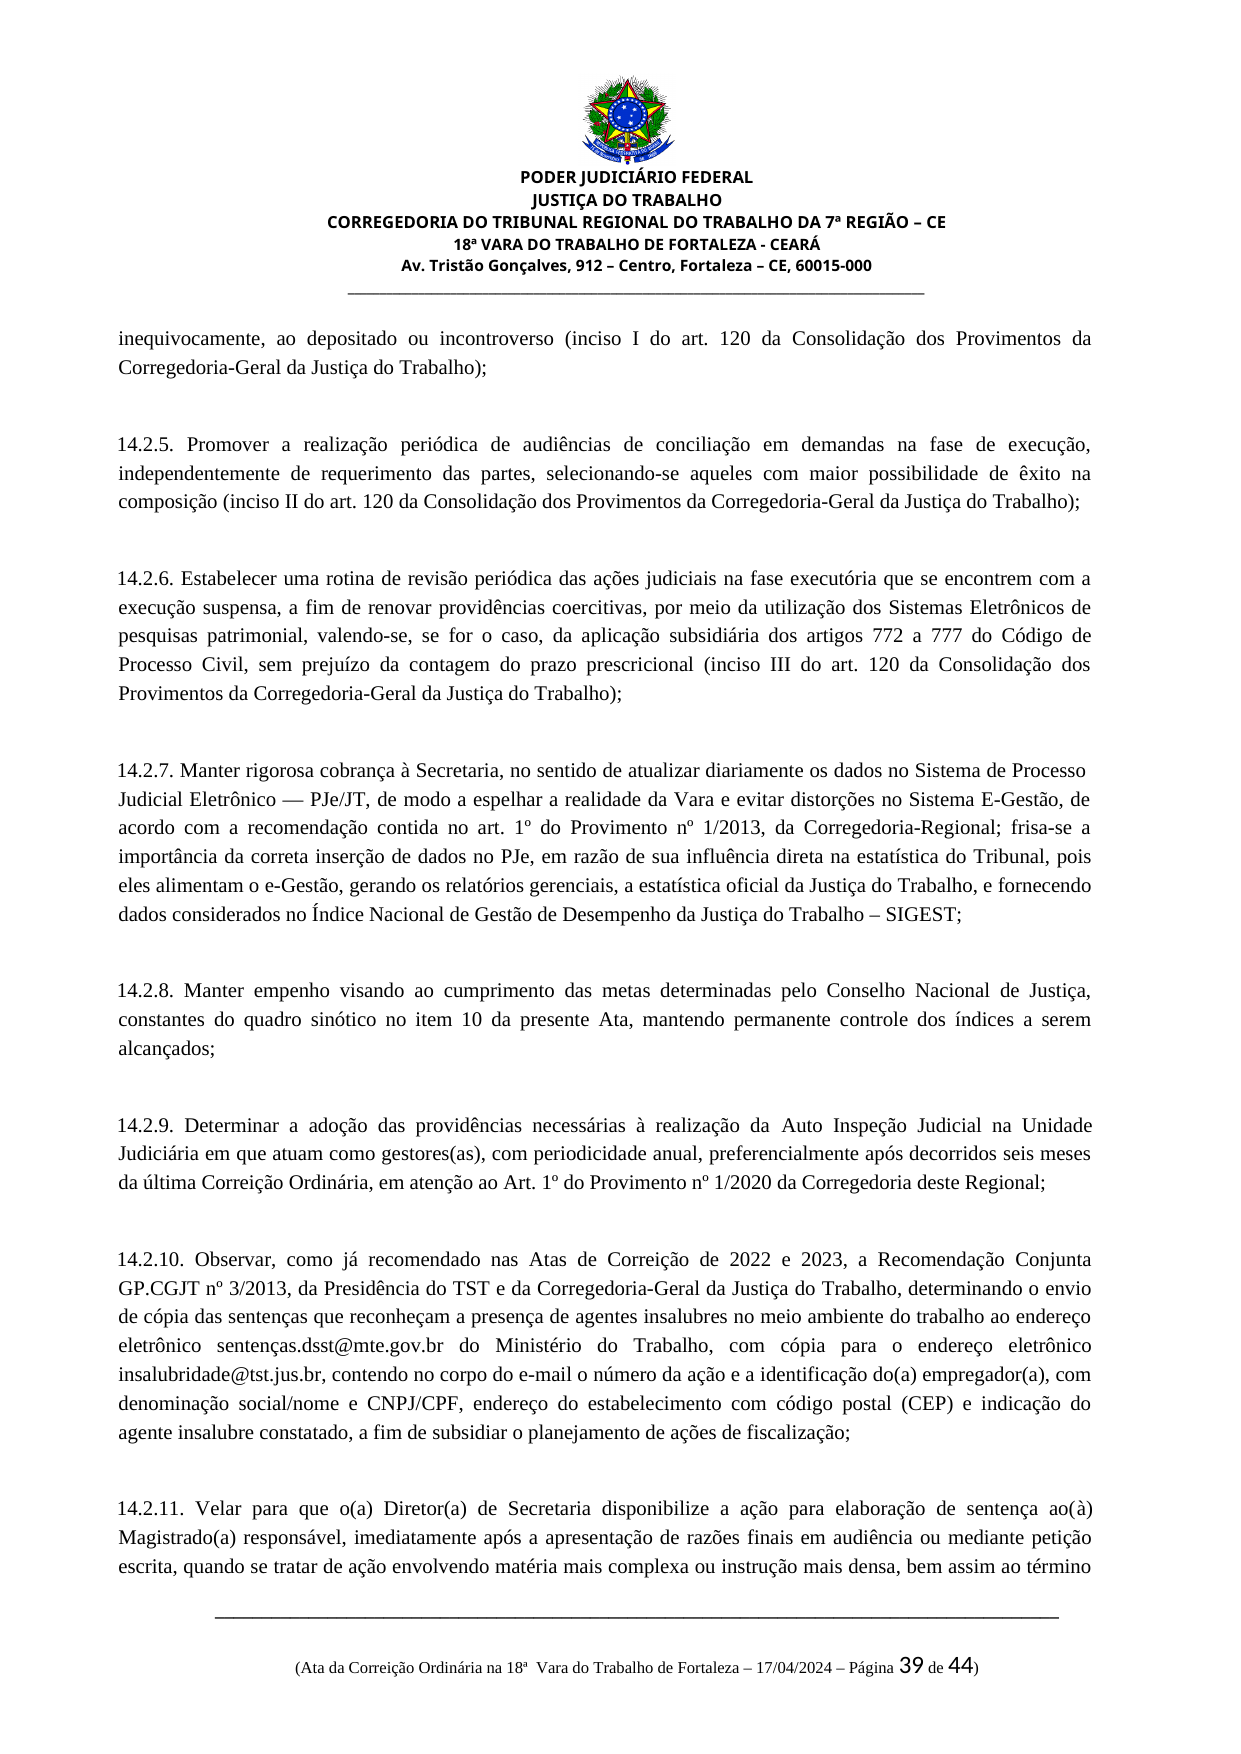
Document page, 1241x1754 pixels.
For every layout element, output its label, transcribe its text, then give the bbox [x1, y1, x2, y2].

text 14.2.7. Manter rigorosa cobrança à Secretaria, no sentido de atualizar diariamente os dados no Sistema de Processo Judicial Eletrônico — PJe/JT, de modo a espelhar a realidade da Vara e evitar distorções no Sistema E-Gestão, de acordo com a recomendação contida no art. 1º do Provimento nº 1/2013, da Corregedoria-Regional; frisa-se a importância da correta inserção de dados no PJe, em razão de sua influência direta na estatística do Tribunal, pois eles alimentam o e-Gestão, gerando os relatórios gerenciais, a estatística oficial da Justiça do Trabalho, e fornecendo dados considerados no Índice Nacional de Gestão de Desempenho da Justiça do Trabalho – SIGEST; [117, 758, 1093, 926]
text 14.2.5. Promover a realização periódica de audiências de conciliação em demandas na fase de execução, independentemente de requerimento das partes, selecionando-se aqueles com maior possibilidade de êxito na composição (inciso II do art. 120 da Consolidação dos Provimentos da Corregedoria-Geral da Justiça do Trabalho); [117, 432, 1093, 513]
text inequivocamente, ao depositado ou incontroverso (inciso I do art. 120 da Consolidação dos Provimentos da Corregedoria-Geral da Justiça do Trabalho); [117, 326, 1093, 379]
text 14.2.10. Observar, como já recomendado nas Atas de Correição de 2022 e 2023, a Recomendação Conjunta GP.CGJT nº 3/2013, da Presidência do TST e da Corregedoria-Geral da Justiça do Trabalho, determinando o envio de cópia das sentenças que reconheçam a presença de agentes insalubres no meio ambiente do trabalho ao endereço eletrônico sentenças.dsst@mte.gov.br do Ministério do Trabalho, com cópia para o endereço eletrônico insalubridade@tst.jus.br, contendo no corpo do e-mail o número da ação e a identificação do(a) empregador(a), com denominação social/nome e CNPJ/CPF, endereço do estabelecimento com código postal (CEP) e indicação do agente insalubre constatado, a fim de subsidiar o planejamento de ações de fiscalização; [117, 1247, 1093, 1444]
text 14.2.11. Velar para que o(a) Diretor(a) de Secretaria disponibilize a ação para elaboração de sentença ao(à) Magistrado(a) responsável, imediatamente após a apresentação de razões finais em audiência ou mediante petição escrita, quando se tratar de ação envolvendo matéria mais complexa ou instrução mais densa, bem assim ao término [117, 1496, 1093, 1578]
picture [577, 73, 677, 166]
text 14.2.8. Manter empenho visando ao cumprimento das metas determinadas pelo Conselho Nacional de Justiça, constantes do quadro sinótico no item 10 da presente Ata, mantendo permanente controle dos índices a serem alcançados; [117, 978, 1093, 1060]
text 14.2.9. Determinar a adoção das providências necessárias à realização da Auto Inspeção Judicial na Unidade Judiciária em que atuam como gestores(as), com periodicidade anual, preferencialmente após decorridos seis meses da última Correição Ordinária, em atenção ao Art. 1º do Provimento nº 1/2020 da Corregedoria deste Regional; [117, 1112, 1093, 1194]
text 14.2.6. Estabelecer uma rotina de revisão periódica das ações judiciais na fase executória que se encontrem com a execução suspensa, a fim de renovar providências coercitivas, por meio da utilização dos Sistemas Eletrônicos de pesquisas patrimonial, valendo-se, se for o caso, da aplicação subsidiária dos artigos 772 a 777 do Código de Processo Civil, sem prejuízo da contagem do prazo prescricional (inciso III do art. 120 da Consolidação dos Provimentos da Corregedoria-Geral da Justiça do Trabalho); [117, 566, 1093, 705]
